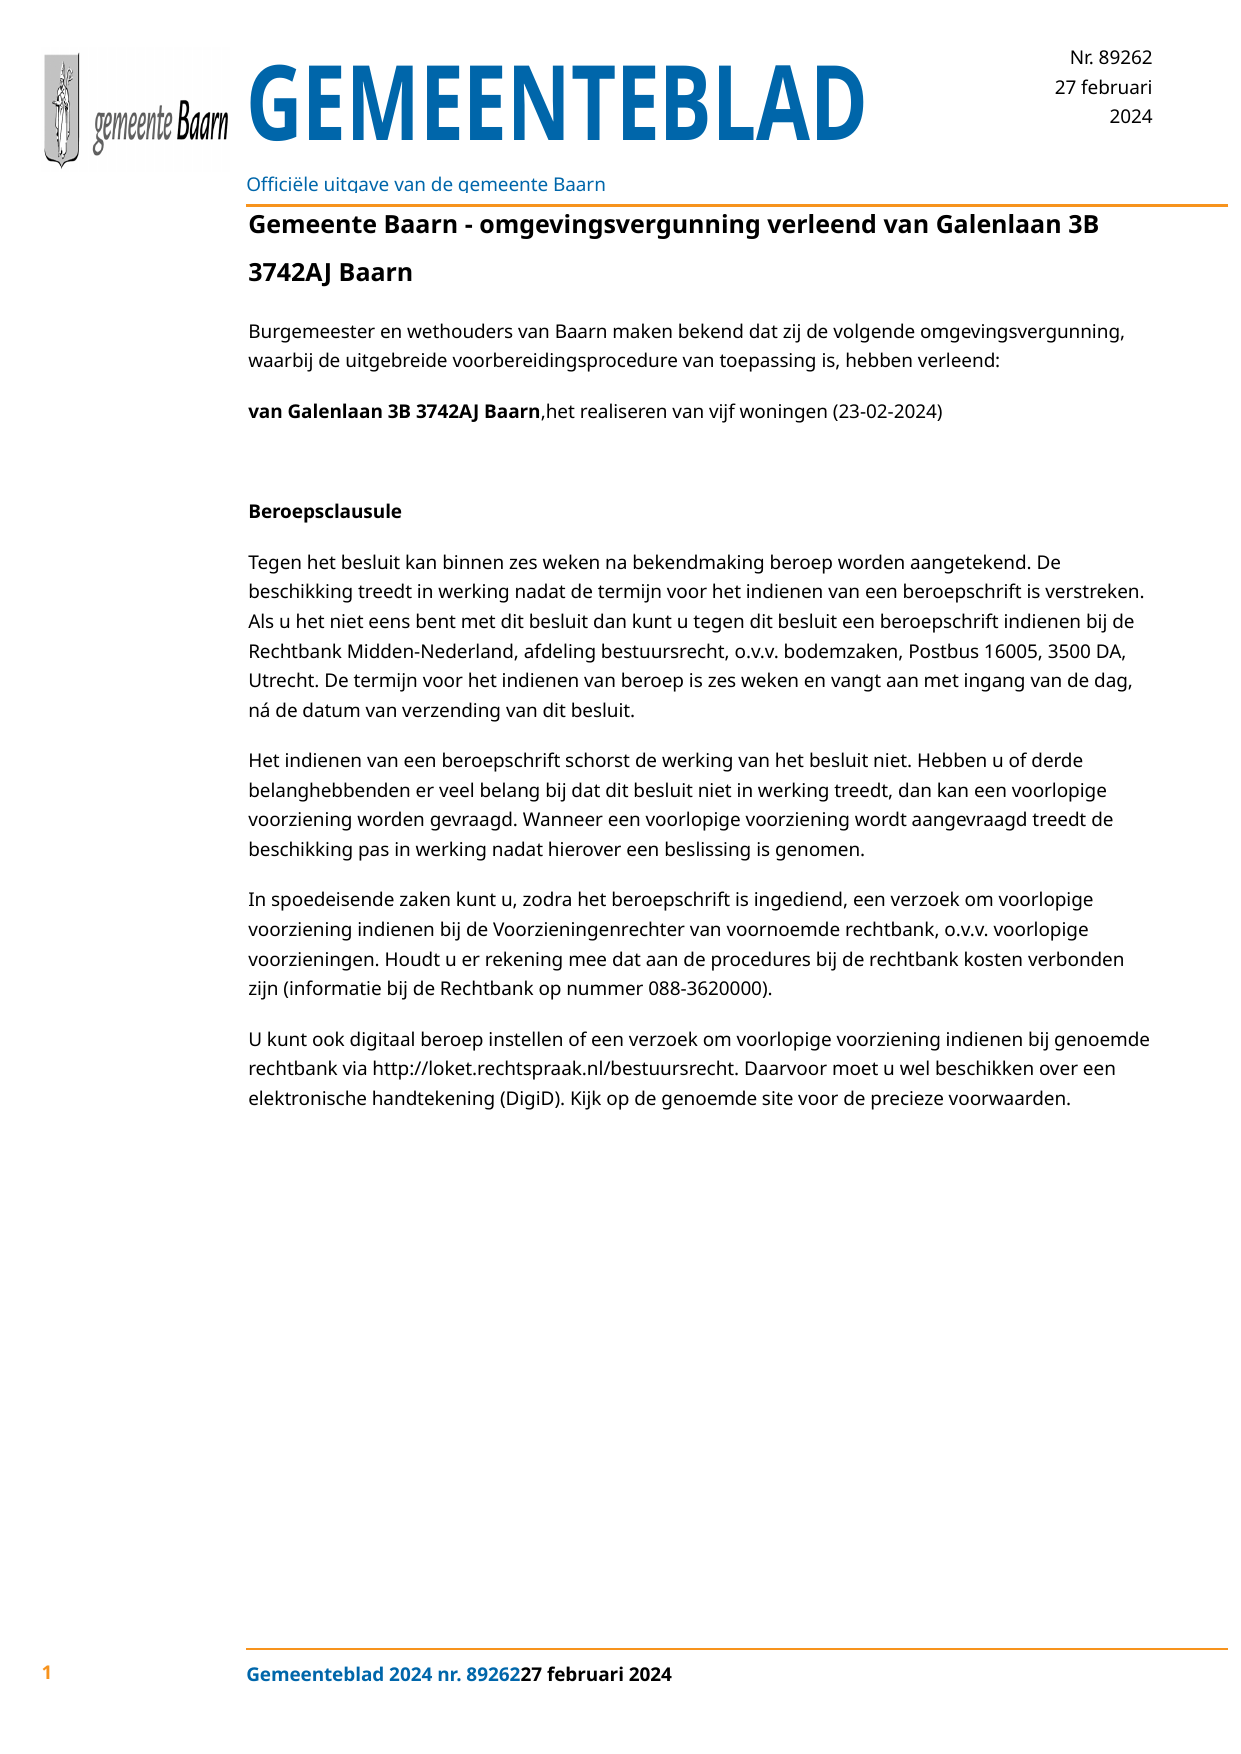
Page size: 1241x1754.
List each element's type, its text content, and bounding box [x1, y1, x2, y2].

text van Galenlaan 3B 3742AJ Baarn,het realiseren van vijf woningen (23-02-2024) [248, 398, 1152, 424]
text In spoedeisende zaken kunt u, zodra het beroepschrift is ingediend, een verzoek om voorlopige voorziening indienen bij de Voorzieningenrechter van voornoemde rechtbank, o.v.v. voorlopige voorzieningen. Houdt u er rekening mee dat aan de procedures bij de rechtbank kosten verbonden zijn (informatie bij de Rechtbank op nummer 088-3620000). [248, 887, 1152, 1001]
picture [41, 47, 231, 172]
text Burgemeester en wethouders van Baarn maken bekend dat zij de volgende omgevingsvergunning, waarbij de uitgebreide voorbereidingsprocedure van toepassing is, hebben verleend: [248, 318, 1152, 373]
text Tegen het besluit kan binnen zes weken na bekendmaking beroep worden aangetekend. De beschikking treedt in werking nadat de termijn voor het indienen van een beroepschrift is verstreken. Als u het niet eens bent met dit besluit dan kunt u tegen dit besluit een beroepschrift indienen bij de Rechtbank Midden-Nederland, afdeling bestuursrecht, o.v.v. bodemzaken, Postbus 16005, 3500 DA, Utrecht. De termijn voor het indienen van beroep is zes weken en vangt aan met ingang van de dag, ná de datum van verzending van dit besluit. [248, 549, 1152, 723]
text Beroepsclausule [248, 499, 1152, 524]
text Het indienen van een beroepschrift schorst de werking van het besluit niet. Hebben u of derde belanghebbenden er veel belang bij dat dit besluit niet in werking treedt, dan kan een voorlopige voorziening worden gevraagd. Wanneer een voorlopige voorziening wordt aangevraagd treedt de beschikking pas in werking nadat hierover een beslissing is genomen. [248, 747, 1152, 862]
text U kunt ook digitaal beroep instellen of een verzoek om voorlopige voorziening indienen bij genoemde rechtbank via http://loket.rechtspraak.nl/bestuursrecht. Daarvoor moet u wel beschikken over een elektronische handtekening (DigiD). Kijk op de genoemde site voor de precieze voorwaarden. [248, 1026, 1152, 1111]
text Gemeente Baarn - omgevingsvergunning verleend van Galenlaan 3B 3742AJ Baarn [248, 207, 1152, 288]
